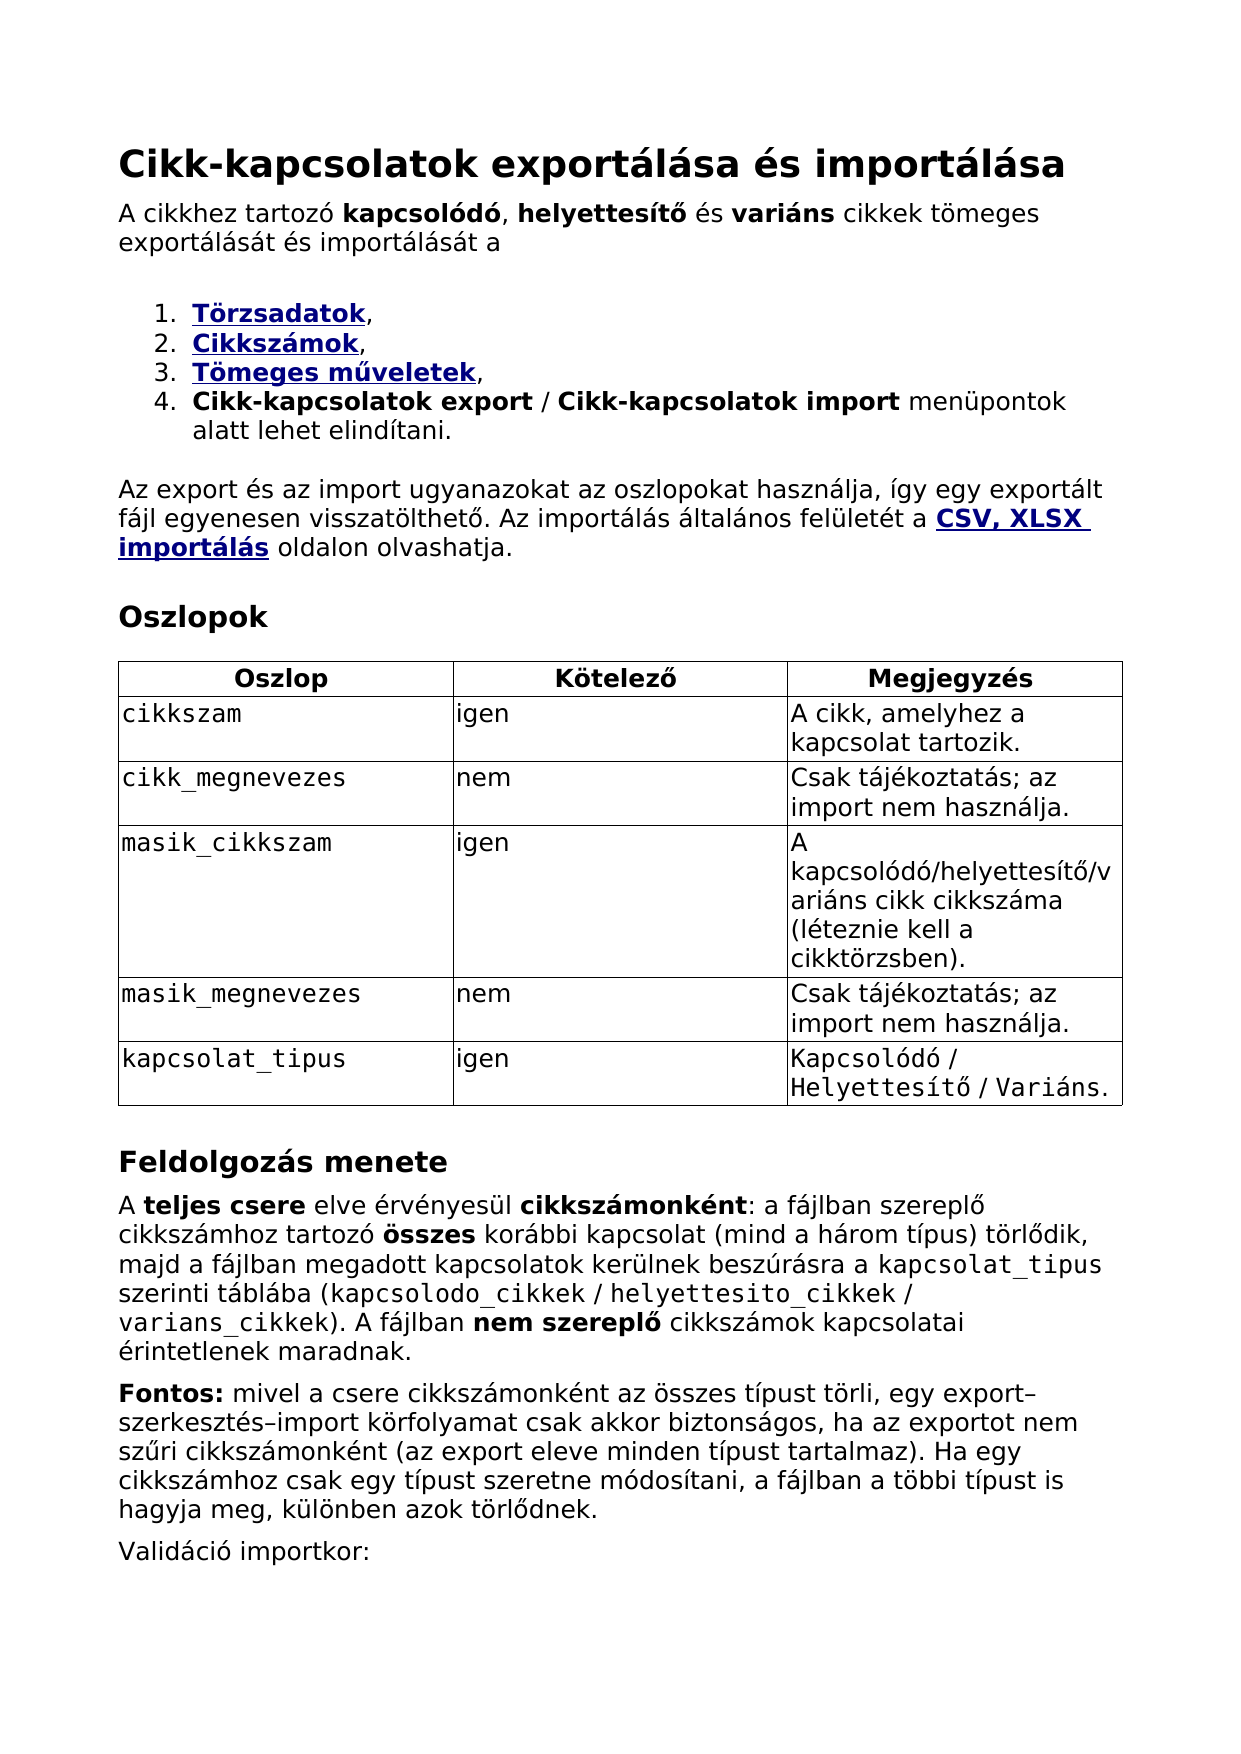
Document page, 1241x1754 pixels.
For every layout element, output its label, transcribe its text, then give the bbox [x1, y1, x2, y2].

table_cell nem [454, 762, 787, 825]
text A teljes csere elve érvényesül cikkszámonként: a fájlban szereplő cikkszámhoz tartozó összes korábbi kapcsolat (mind a három típus) törlődik, majd a fájlban megadott kapcsolatok kerülnek beszúrásra a kapcsolat_tipus szerinti táblába (kapcsolodo_cikkek / helyettesito_cikkek / varians_cikkek). A fájlban nem szereplő cikkszámok kapcsolatai érintetlenek maradnak. [118, 1191, 1122, 1366]
subtitle Oszlopok [118, 600, 1122, 634]
table_cell cikkszam [119, 697, 453, 761]
table_cell kapcsolat_tipus [119, 1042, 453, 1105]
text A cikkhez tartozó kapcsolódó, helyettesítő és variáns cikkek tömeges exportálását és importálását a [118, 199, 1122, 258]
subtitle Cikk-kapcsolatok exportálása és importálása [118, 143, 1122, 187]
list Cikk-kapcsolatok export / Cikk-kapcsolatok import menüpontok alatt lehet elindítani. [177, 387, 1122, 445]
list Törzsadatok, [177, 299, 1122, 329]
table_cell igen [454, 697, 787, 761]
table_cell igen [454, 826, 787, 977]
table_cell Csak tájékoztatás; az import nem használja. [788, 762, 1122, 825]
list Cikkszámok, [177, 329, 1122, 358]
table_cell igen [454, 1042, 787, 1105]
table_cell masik_megnevezes [119, 978, 453, 1041]
table_header Kötelező [454, 662, 787, 696]
text Validáció importkor: [118, 1537, 1122, 1566]
table_cell A kapcsolódó/helyettesítő/variáns cikk cikkszáma (léteznie kell a cikktörzsben). [788, 826, 1122, 977]
table_cell Csak tájékoztatás; az import nem használja. [788, 978, 1122, 1041]
text Az export és az import ugyanazokat az oszlopokat használja, így egy exportált fájl egyenesen visszatölthető. Az importálás általános felületét a CSV, XLSX importálás oldalon olvashatja. [118, 475, 1122, 562]
text Fontos: mivel a csere cikkszámonként az összes típust törli, egy export–szerkesztés–import körfolyamat csak akkor biztonságos, ha az exportot nem szűri cikkszámonként (az export eleve minden típust tartalmaz). Ha egy cikkszámhoz csak egy típust szeretne módosítani, a fájlban a többi típust is hagyja meg, különben azok törlődnek. [118, 1379, 1122, 1525]
table_cell masik_cikkszam [119, 826, 453, 977]
table_cell nem [454, 978, 787, 1041]
table_cell Kapcsolódó / Helyettesítő / Variáns. [788, 1042, 1122, 1105]
table_header Oszlop [119, 662, 453, 696]
table_header Megjegyzés [788, 662, 1122, 696]
table_cell A cikk, amelyhez a kapcsolat tartozik. [788, 697, 1122, 761]
subtitle Feldolgozás menete [118, 1145, 1122, 1179]
table_cell cikk_megnevezes [119, 762, 453, 825]
list Tömeges műveletek, [177, 358, 1122, 387]
